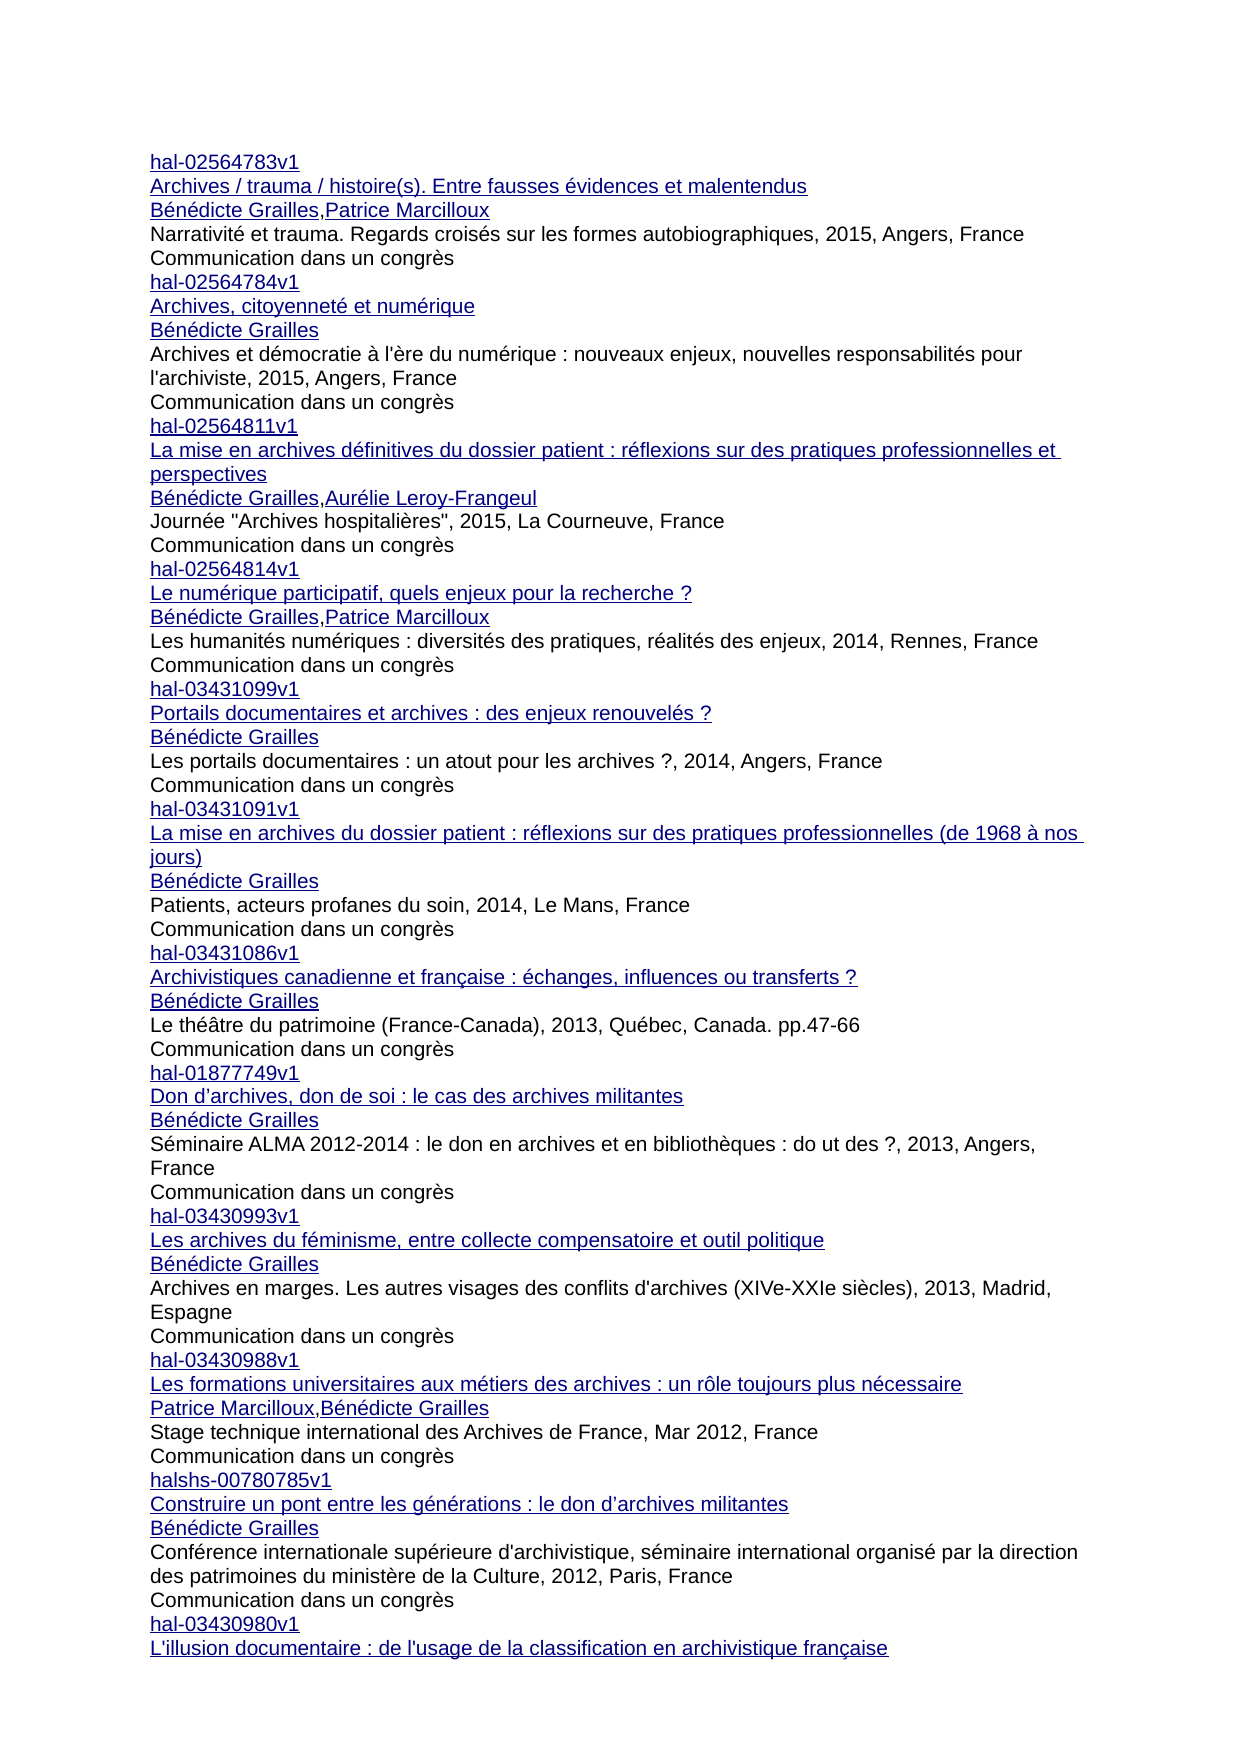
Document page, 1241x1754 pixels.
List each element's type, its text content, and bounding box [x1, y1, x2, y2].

table_cell La mise en archives du dossier patient : réflexions sur des pratiques professionnelles (de 1968 à nos jours) Bénédicte Grailles Patients, acteurs profanes du soin, 2014, Le Mans, France Communication dans un congrès hal-03431086v1 [150, 821, 1090, 964]
table_cell Portails documentaires et archives : des enjeux renouvelés ? Bénédicte Grailles Les portails documentaires : un atout pour les archives ?, 2014, Angers, France Communication dans un congrès hal-03431091v1 [150, 701, 1090, 821]
table_cell Don d’archives, don de soi : le cas des archives militantes Bénédicte Grailles Séminaire ALMA 2012-2014 : le don en archives et en bibliothèques : do ut des ?, 2013, Angers, France Communication dans un congrès hal-03430993v1 [150, 1084, 1090, 1228]
table_cell Archives / trauma / histoire(s). Entre fausses évidences et malentendus Bénédicte Grailles,Patrice Marcilloux Narrativité et trauma. Regards croisés sur les formes autobiographiques, 2015, Angers, France Communication dans un congrès hal-02564784v1 [150, 174, 1090, 294]
table_cell Construire un pont entre les générations : le don d’archives militantes Bénédicte Grailles Conférence internationale supérieure d'archivistique, séminaire international organisé par la direction des patrimoines du ministère de la Culture, 2012, Paris, France Communication dans un congrès hal-03430980v1 [150, 1492, 1090, 1635]
table_cell Le numérique participatif, quels enjeux pour la recherche ? Bénédicte Grailles,Patrice Marcilloux Les humanités numériques : diversités des pratiques, réalités des enjeux, 2014, Rennes, France Communication dans un congrès hal-03431099v1 [150, 581, 1090, 701]
table_cell Archives, citoyenneté et numérique Bénédicte Grailles Archives et démocratie à l'ère du numérique : nouveaux enjeux, nouvelles responsabilités pour l'archiviste, 2015, Angers, France Communication dans un congrès hal-02564811v1 [150, 294, 1090, 437]
table_cell Les archives du féminisme, entre collecte compensatoire et outil politique Bénédicte Grailles Archives en marges. Les autres visages des conflits d'archives (XIVe-XXIe siècles), 2013, Madrid, Espagne Communication dans un congrès hal-03430988v1 [150, 1228, 1090, 1372]
table_cell Les formations universitaires aux métiers des archives : un rôle toujours plus nécessaire Patrice Marcilloux,Bénédicte Grailles Stage technique international des Archives de France, Mar 2012, France Communication dans un congrès halshs-00780785v1 [150, 1372, 1090, 1492]
table_cell Archivistiques canadienne et française : échanges, influences ou transferts ? Bénédicte Grailles Le théâtre du patrimoine (France-Canada), 2013, Québec, Canada. pp.47-66 Communication dans un congrès hal-01877749v1 [150, 965, 1090, 1084]
table_cell La mise en archi­ves défi­ni­ti­ves du dos­sier patient : réflexions sur des pra­ti­ques pro­fes­sion­nel­les et pers­pec­ti­ves Bénédicte Grailles,Aurélie Leroy-Frangeul Journée "Archives hospitalières", 2015, La Courneuve, France Communication dans un congrès hal-02564814v1 [150, 438, 1090, 581]
table_cell hal-02564783v1 [150, 150, 1090, 174]
table_cell L'illusion documentaire : de l'usage de la classification en archivistique française [150, 1635, 1090, 1659]
